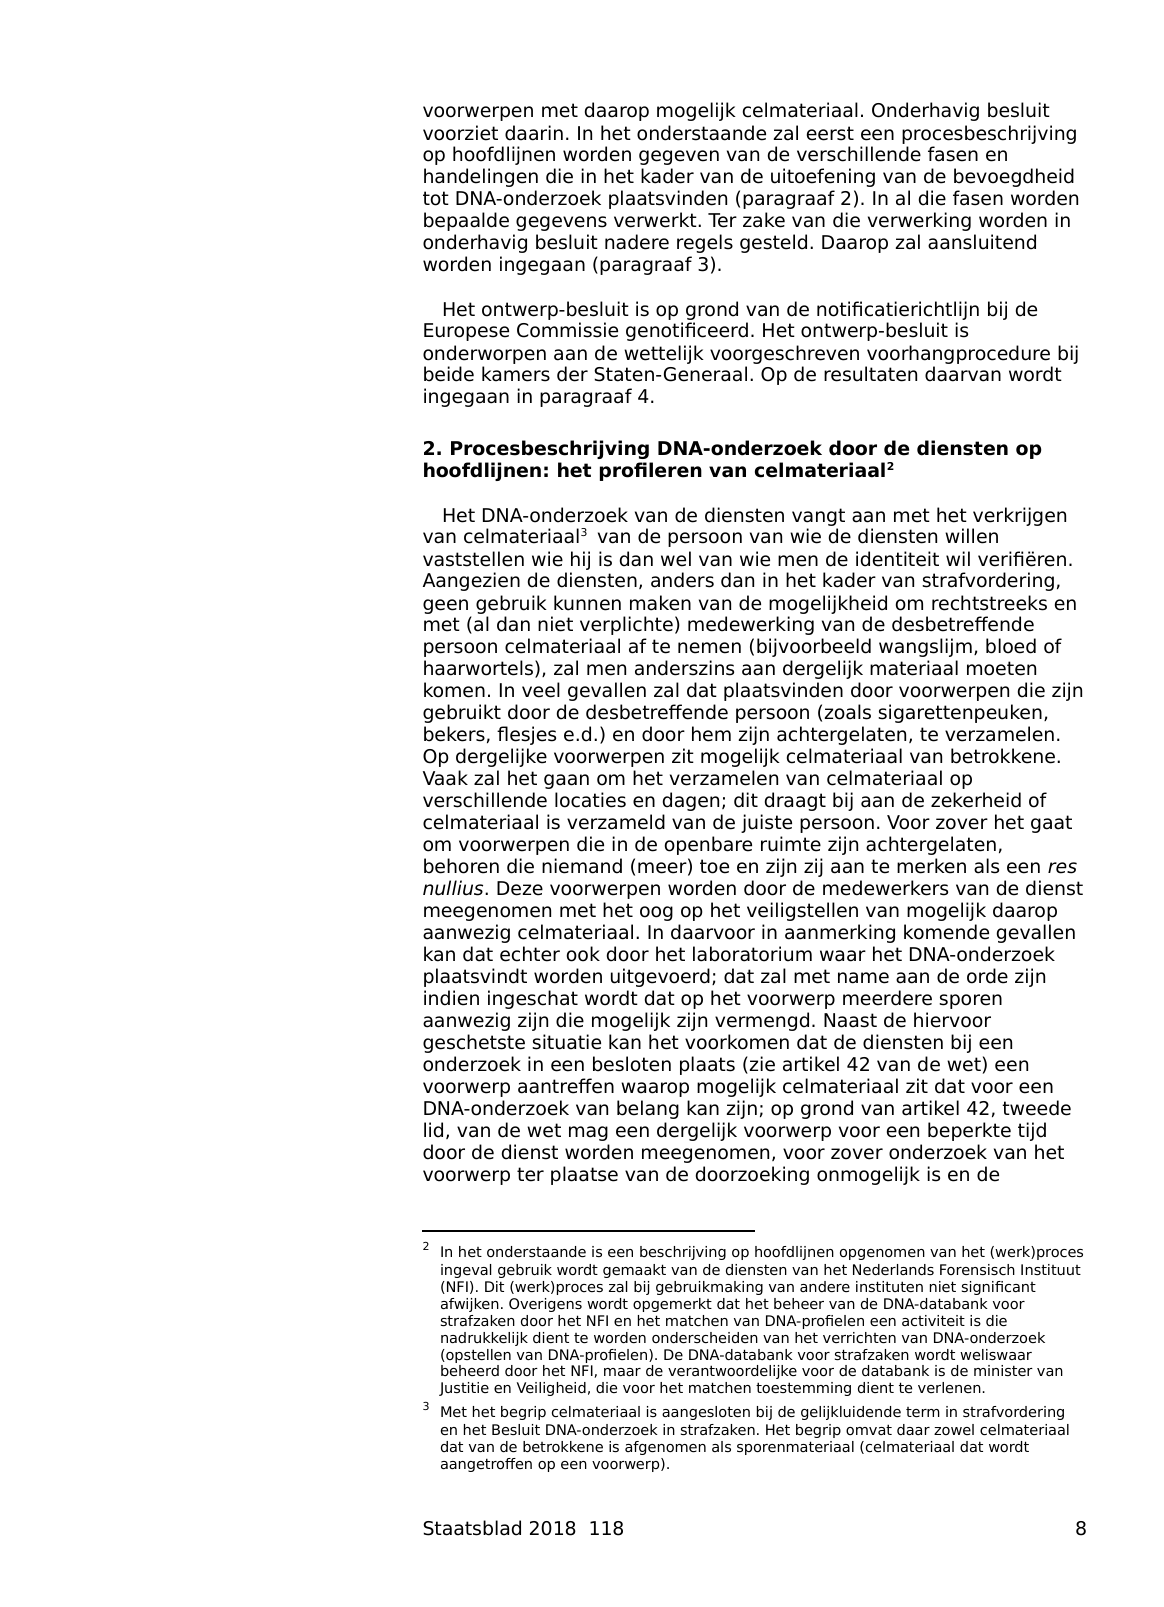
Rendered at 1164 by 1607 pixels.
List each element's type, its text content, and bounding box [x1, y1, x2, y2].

text voorwerpen met daarop mogelijk celmateriaal. Onderhavig besluit voorziet daarin. In het onderstaande zal eerst een procesbeschrijving op hoofdlijnen worden gegeven van de verschillende fasen en handelingen die in het kader van de uitoefening van de bevoegdheid tot DNA-onderzoek plaatsvinden (paragraaf 2). In al die fasen worden bepaalde gegevens verwerkt. Ter zake van die verwerking worden in onderhavig besluit nadere regels gesteld. Daarop zal aansluitend worden ingegaan (paragraaf 3). [422, 100, 1087, 276]
text Het ontwerp-besluit is op grond van de notificatierichtlijn bij de Europese Commissie genotificeerd. Het ontwerp-besluit is onderworpen aan de wettelijk voorgeschreven voorhangprocedure bij beide kamers der Staten-Generaal. Op de resultaten daarvan wordt ingegaan in paragraaf 4. [422, 298, 1087, 408]
text Het DNA-onderzoek van de diensten vangt aan met het verkrijgen van celmateriaal van de persoon van wie de diensten willen vaststellen wie hij is dan wel van wie men de identiteit wil verifiëren. Aangezien de diensten, anders dan in het kader van strafvordering, geen gebruik kunnen maken van de mogelijkheid om rechtstreeks en met (al dan niet verplichte) medewerking van de desbetreffende persoon celmateriaal af te nemen (bijvoorbeeld wangslijm, bloed of haarwortels), zal men anderszins aan dergelijk materiaal moeten komen. In veel gevallen zal dat plaatsvinden door voorwerpen die zijn gebruikt door de desbetreffende persoon (zoals sigarettenpeuken, bekers, flesjes e.d.) en door hem zijn achtergelaten, te verzamelen. Op dergelijke voorwerpen zit mogelijk celmateriaal van betrokkene. Vaak zal het gaan om het verzamelen van celmateriaal op verschillende locaties en dagen; dit draagt bij aan de zekerheid of celmateriaal is verzameld van de juiste persoon. Voor zover het gaat om voorwerpen die in de openbare ruimte zijn achtergelaten, behoren die niemand (meer) toe en zijn zij aan te merken als een res nullius. Deze voorwerpen worden door de medewerkers van de dienst meegenomen met het oog op het veiligstellen van mogelijk daarop aanwezig celmateriaal. In daarvoor in aanmerking komende gevallen kan dat echter ook door het laboratorium waar het DNA-onderzoek plaatsvindt worden uitgevoerd; dat zal met name aan de orde zijn indien ingeschat wordt dat op het voorwerp meerdere sporen aanwezig zijn die mogelijk zijn vermengd. Naast de hiervoor geschetste situatie kan het voorkomen dat de diensten bij een onderzoek in een besloten plaats (zie artikel 42 van de wet) een voorwerp aantreffen waarop mogelijk celmateriaal zit dat voor een DNA-onderzoek van belang kan zijn; op grond van artikel 42, tweede lid, van de wet mag een dergelijk voorwerp voor een beperkte tijd door de dienst worden meegenomen, voor zover onderzoek van het voorwerp ter plaatse van de doorzoeking onmogelijk is en de [422, 504, 1087, 1186]
subtitle 2. Procesbeschrijving DNA-onderzoek door de diensten op hoofdlijnen: het profileren van celmateriaal [422, 438, 1087, 482]
text In het onderstaande is een beschrijving op hoofdlijnen opgenomen van het (werk)proces ingeval gebruik wordt gemaakt van de diensten van het Nederlands Forensisch Instituut (NFI). Dit (werk)proces zal bij gebruikmaking van andere instituten niet significant afwijken. Overigens wordt opgemerkt dat het beheer van de DNA-databank voor strafzaken door het NFI en het matchen van DNA-profielen een activiteit is die nadrukkelijk dient te worden onderscheiden van het verrichten van DNA-onderzoek (opstellen van DNA-profielen). De DNA-databank voor strafzaken wordt weliswaar beheerd door het NFI, maar de verantwoordelijke voor de databank is de minister van Justitie en Veiligheid, die voor het matchen toestemming dient te verlenen. [422, 1240, 1087, 1397]
text Met het begrip celmateriaal is aangesloten bij de gelijkluidende term in strafvordering en het Besluit DNA-onderzoek in strafzaken. Het begrip omvat daar zowel celmateriaal dat van de betrokkene is afgenomen als sporenmateriaal (celmateriaal dat wordt aangetroffen op een voorwerp). [422, 1400, 1087, 1473]
